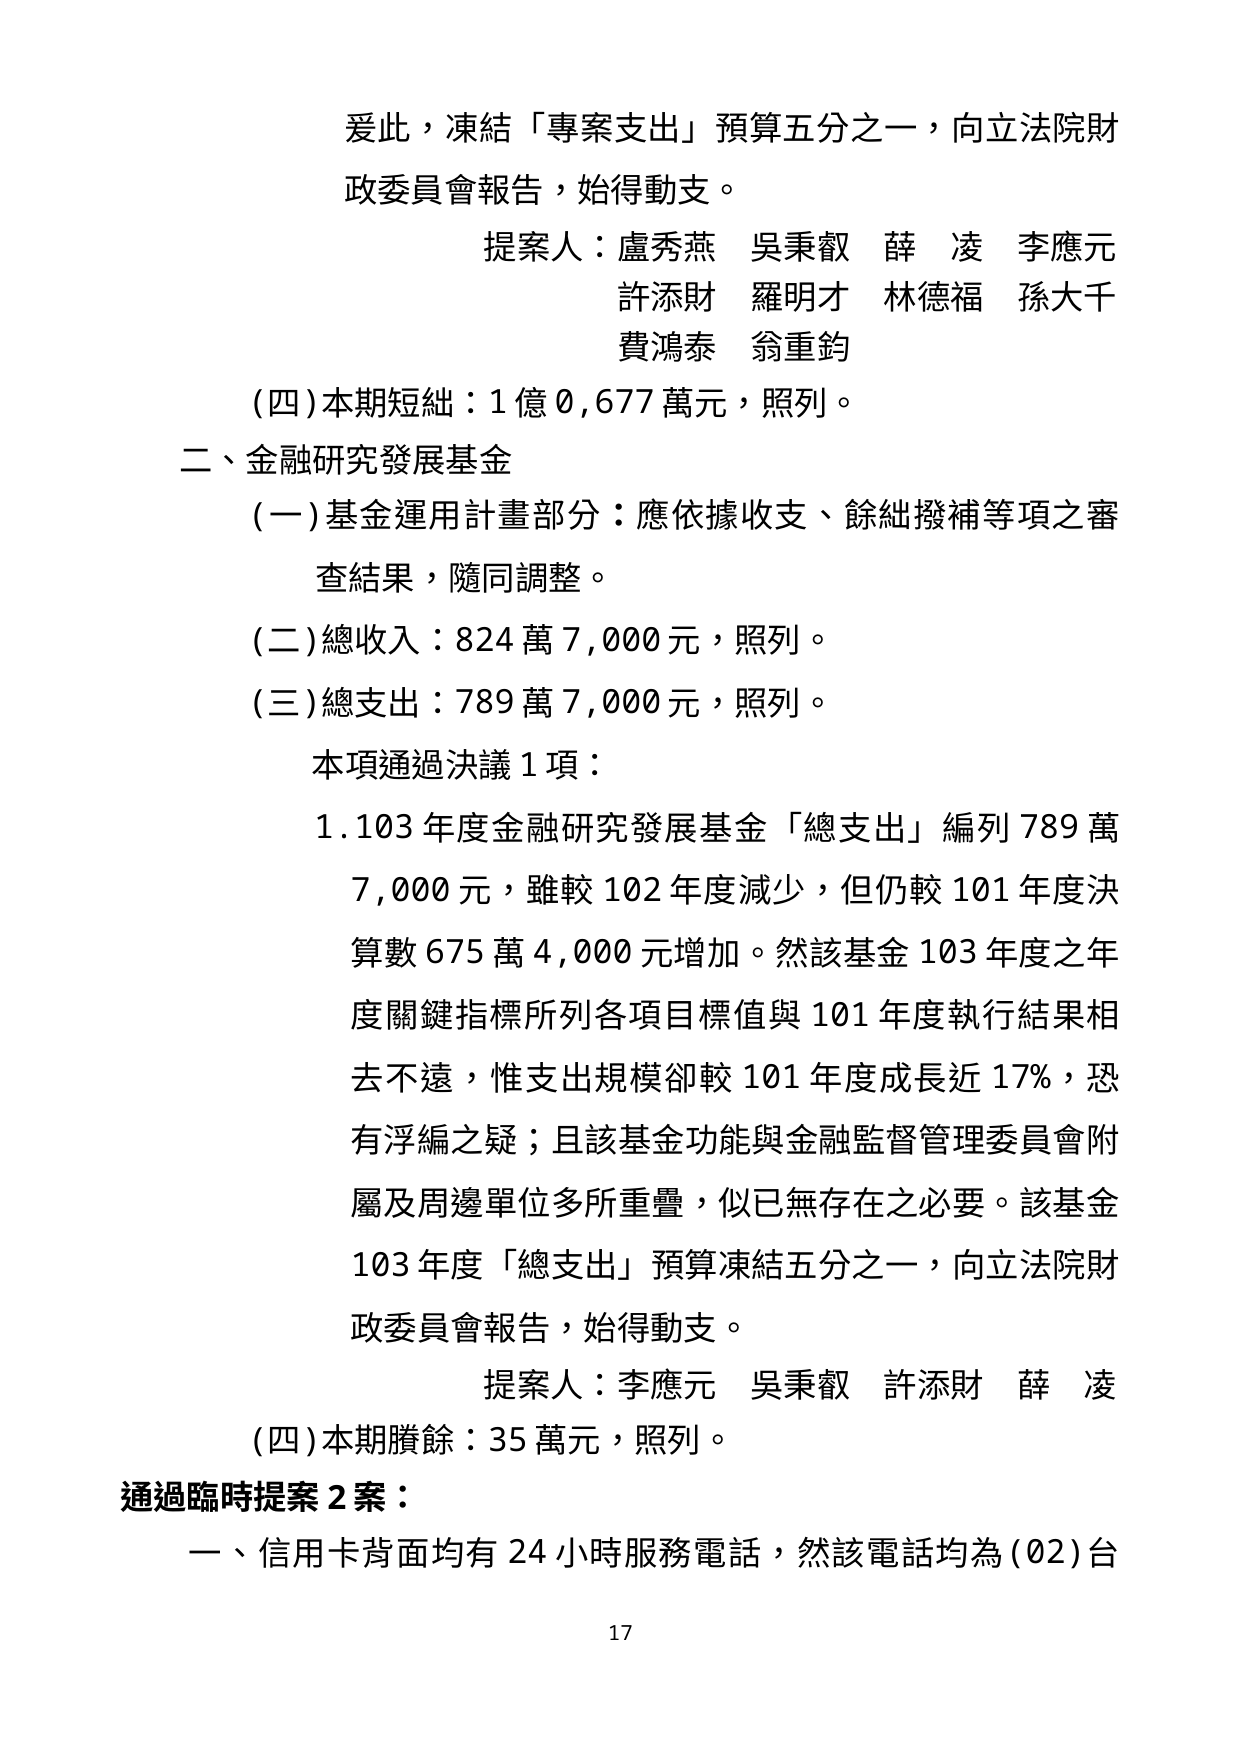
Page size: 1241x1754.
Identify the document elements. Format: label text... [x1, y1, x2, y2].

text (三)總支出：789萬7,000元，照列。 [248, 669, 1120, 732]
text (四)本期賸餘：35萬元，照列。 [248, 1407, 1120, 1469]
text 提案人：盧秀燕 吳秉叡 薛 凌 李應元許添財 羅明才 林德福 孫大千費鴻泰 翁重鈞 [484, 219, 1120, 369]
text 本項通過決議1項： [312, 732, 1120, 794]
text (一)基金運用計畫部分：應依據收支、餘絀撥補等項之審查結果，隨同調整。 [248, 482, 1120, 607]
text (二)總收入：824萬7,000元，照列。 [248, 607, 1120, 669]
text 1.103年度金融研究發展基金「總支出」編列789萬7,000元，雖較102年度減少，但仍較101年度決算數675萬4,000元增加。然該基金103年度之年度關鍵指標所列各項目標值與101年度執行結果相去不遠，惟支出規模卻較101年度成長近17%，恐有浮編之疑；且該基金功能與金融監督管理委員會附屬及周邊單位多所重疊，似已無存在之必要。該基金103年度「總支出」預算凍結五分之一，向立法院財政委員會報告，始得動支。 [314, 794, 1120, 1357]
text 一、信用卡背面均有24小時服務電話，然該電話均為(02)台 [189, 1519, 1120, 1582]
text 爰此，凍結「專案支出」預算五分之一，向立法院財政委員會報告，始得動支。 [312, 94, 1120, 219]
text 提案人：李應元 吳秉叡 許添財 薛 凌 [484, 1357, 1120, 1407]
text (四)本期短絀：1億0,677萬元，照列。 [248, 369, 1120, 432]
text 二、金融研究發展基金 [179, 432, 1120, 482]
text 通過臨時提案2案： [120, 1469, 1120, 1519]
